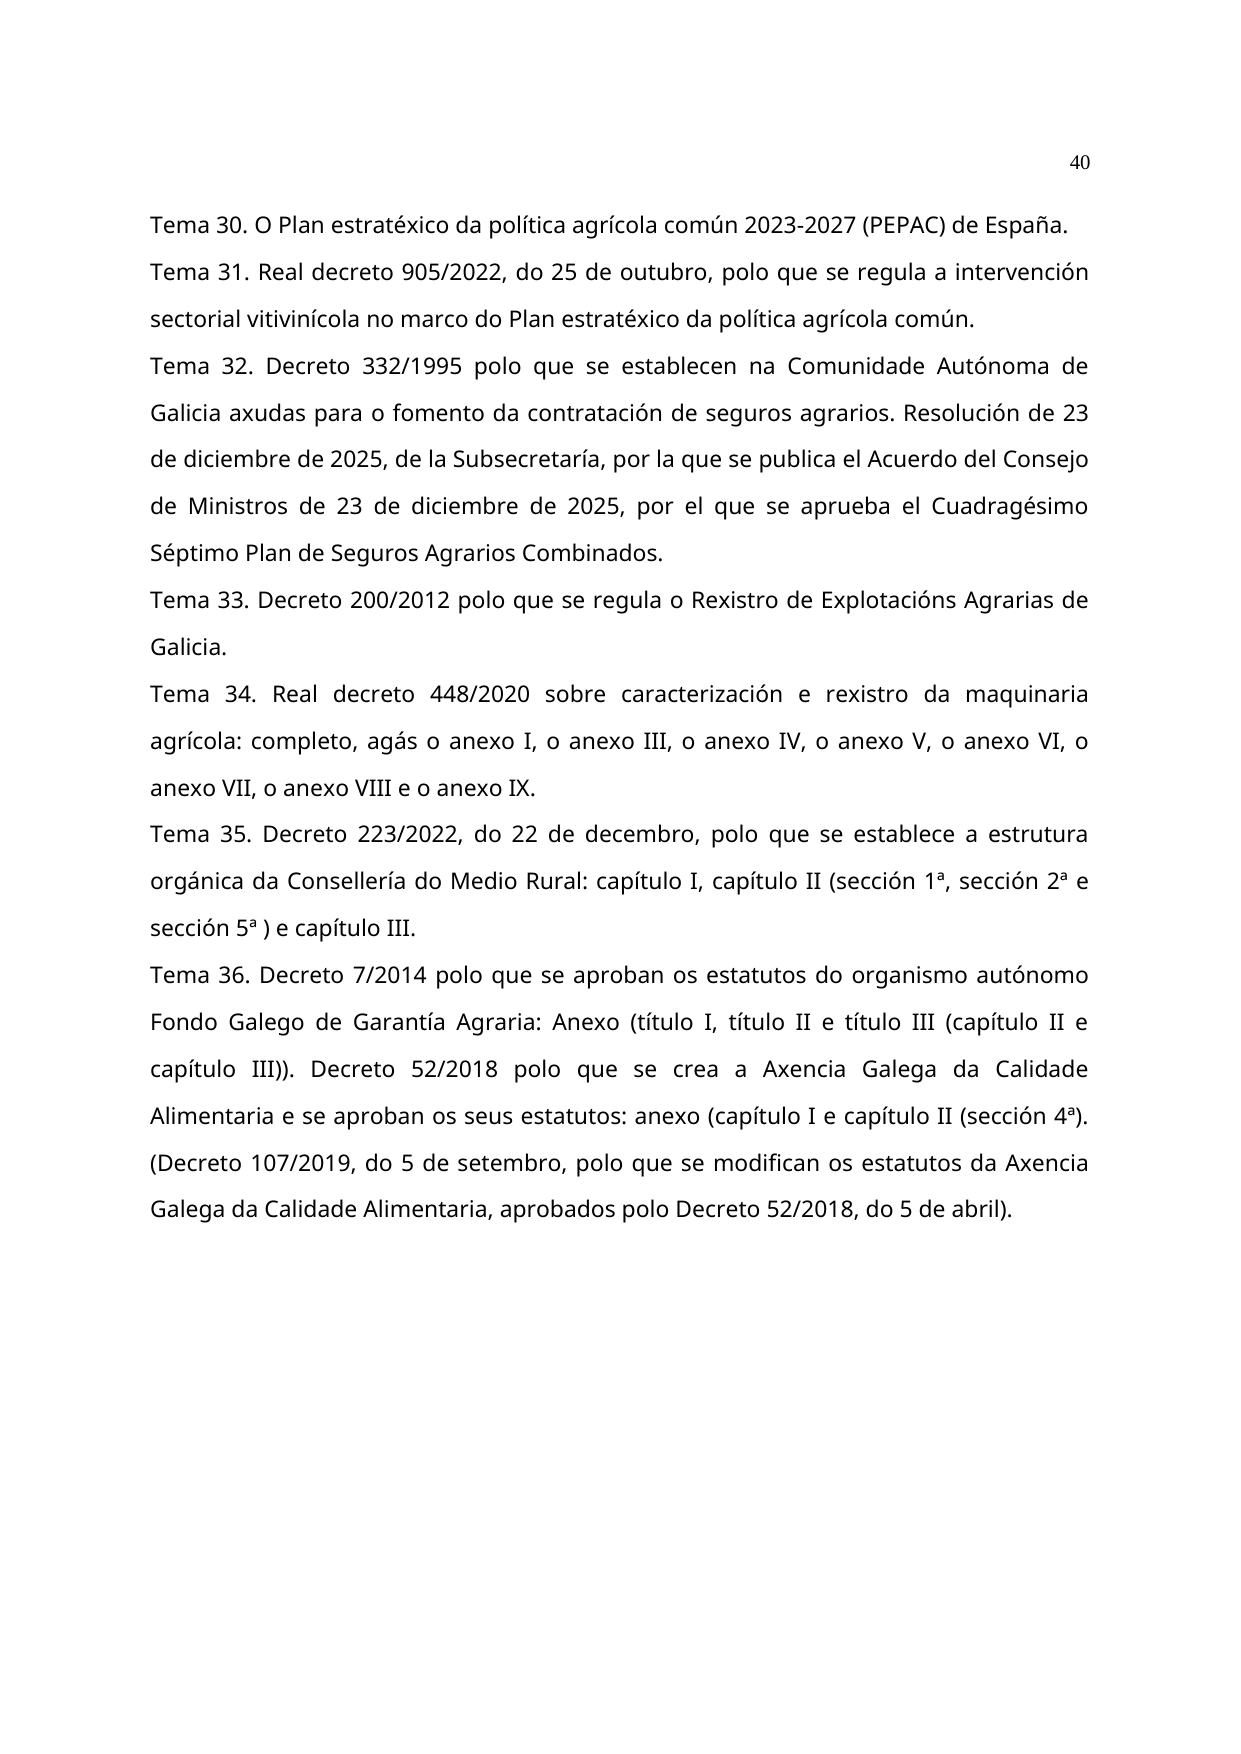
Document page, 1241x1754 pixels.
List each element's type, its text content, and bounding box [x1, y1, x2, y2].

text Tema 36. Decreto 7/2014 polo que se aproban os estatutos do organismo autónomo Fondo Galego de Garantía Agraria: Anexo (título I, título II e título III (capítulo II e capítulo III)). Decreto 52/2018 polo que se crea a Axencia Galega da Calidade Alimentaria e se aproban os seus estatutos: anexo (capítulo I e capítulo II (sección 4ª). (Decreto 107/2019, do 5 de setembro, polo que se modifican os estatutos da Axencia Galega da Calidade Alimentaria, aprobados polo Decreto 52/2018, do 5 de abril). [150, 959, 1090, 1225]
text Tema 32. Decreto 332/1995 polo que se establecen na Comunidade Autónoma de Galicia axudas para o fomento da contratación de seguros agrarios. Resolución de 23 de diciembre de 2025, de la Subsecretaría, por la que se publica el Acuerdo del Consejo de Ministros de 23 de diciembre de 2025, por el que se aprueba el Cuadragésimo Séptimo Plan de Seguros Agrarios Combinados. [150, 350, 1090, 568]
text Tema 35. Decreto 223/2022, do 22 de decembro, polo que se establece a estrutura orgánica da Consellería do Medio Rural: capítulo I, capítulo II (sección 1ª, sección 2ª e sección 5ª ) e capítulo III. [150, 818, 1090, 943]
text Tema 31. Real decreto 905/2022, do 25 de outubro, polo que se regula a intervención sectorial vitivinícola no marco do Plan estratéxico da política agrícola común. [150, 256, 1090, 334]
text Tema 33. Decreto 200/2012 polo que se regula o Rexistro de Explotacións Agrarias de Galicia. [150, 584, 1090, 662]
text Tema 34. Real decreto 448/2020 sobre caracterización e rexistro da maquinaria agrícola: completo, agás o anexo I, o anexo III, o anexo IV, o anexo V, o anexo VI, o anexo VII, o anexo VIII e o anexo IX. [150, 678, 1090, 803]
text Tema 30. O Plan estratéxico da política agrícola común 2023-2027 (PEPAC) de España. [150, 209, 1090, 240]
